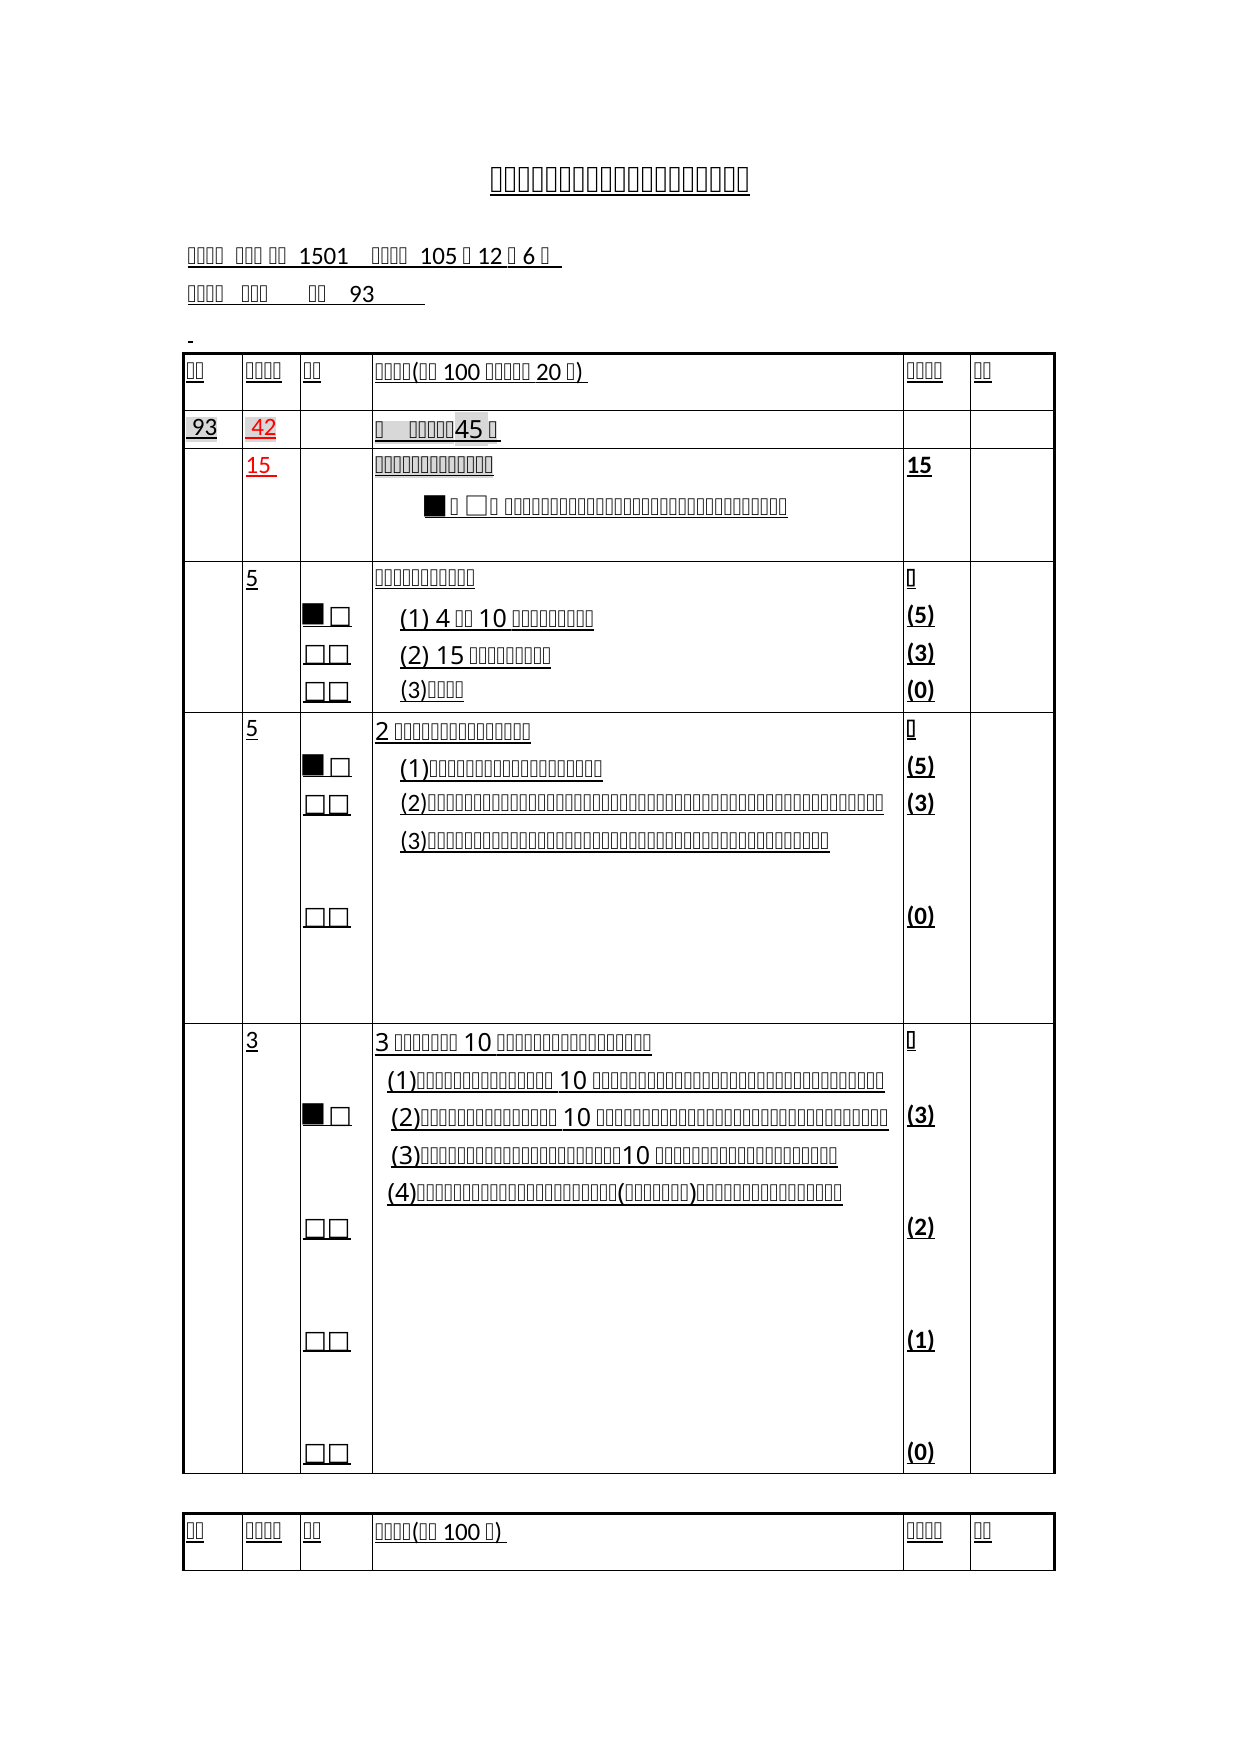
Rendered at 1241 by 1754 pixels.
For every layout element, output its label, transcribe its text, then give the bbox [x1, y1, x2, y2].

text 受測單位 工務課 分機 1501 測試時間 105年 12月 6 日 [187, 239, 1053, 277]
table_cell [971, 449, 1053, 561]
table_header 備註 [971, 355, 1053, 410]
table_header 考核內容(總分100分) [373, 1515, 903, 1570]
table_header 細項配分 [904, 1515, 970, 1570]
table_header 測試 [301, 1515, 372, 1570]
table_cell [185, 1024, 242, 1473]
table_cell [904, 411, 970, 448]
table_header 分項得分 [243, 1515, 300, 1570]
table_cell [185, 562, 242, 711]
table_header 計分 [185, 355, 242, 410]
table_cell 15 [904, 449, 970, 561]
table_cell １電話語音總機接聽情形 (1) 4聲或10秒內獲得接聽服務。 (2) 15秒內獲得接聽服務。 (3)電話故障 [373, 562, 903, 711]
table_cell 42 [243, 411, 300, 448]
table_cell □ □□ □□ [301, 562, 372, 711]
table_header 細項配分 [904, 355, 970, 410]
table_cell [185, 713, 242, 1023]
table_cell [301, 411, 372, 448]
table_cell 15 [243, 449, 300, 561]
table_cell □ □□ □□ [301, 713, 372, 1023]
table_cell 3 [243, 1024, 300, 1473]
table_cell 93 [185, 411, 242, 448]
table_header 測試 [301, 355, 372, 410]
table_cell 一 總機接聽：45分 [373, 411, 903, 448]
table_header 考核內容(總分100分；加分項20分) [373, 355, 903, 410]
table_cell 2電話語音系統答應內容及說話速度 (1)招呼語簡明扼要，清楚報名服務機關名稱。 (2)語音系統項目說明時間過久、層次過多、或速度較快，不易記得所需之系統服務資訊，經常需使用「重聽」功能。 (3)語音系統項目說明時間過久、層次過多、或速度較快，且未提供「重聽」功能，致需重撥總機號碼。 [373, 713, 903, 1023]
table_cell 5 [243, 713, 300, 1023]
table_header 分項得分 [243, 355, 300, 410]
table_cell （一）電話語音系統接聽速度 ¢是 □否 設電話語音系統（無電話語音系統，本項不計分，改採（二）之分數。 [373, 449, 903, 561]
table_header 備註 [971, 1515, 1053, 1570]
table_cell □ □□ □□ □□ [301, 1024, 372, 1473]
table_cell ３ (3) (2) (1) (0) [904, 1024, 970, 1473]
table_cell 3電話語音系統於10秒內能讓民眾獲知總機號碼之轉接服務 (1)總機代號設於前，語音項目說明於10秒內能提供總機號碼，毋需聽完全部語音項目說明，即能提供轉接服務。 (2)總機代號設於前，語音項目說明於10秒內能提供總機號碼，毋需聽完全部語音項目說明，方能提供轉接服務。 (3)總機代號設於最後，需聽完全部語音項目說明後，10秒以上才能獲知總機號碼，並提供轉接服務。 (4)轉接總機等候時，自動語系統應答「總機忙線中」(或其他暫候用語)一次以上，即斷線或要求掛斷重撥。 [373, 1024, 903, 1473]
table_cell [971, 411, 1053, 448]
table_cell 5 [243, 562, 300, 711]
table_cell [301, 449, 372, 561]
table_cell [185, 449, 242, 561]
table_header 計分 [185, 1515, 242, 1570]
table_cell [971, 562, 1053, 711]
table_cell ５ (5) (3) (0) [904, 713, 970, 1023]
table_cell ５ (5) (3) (0) [904, 562, 970, 711]
table_cell [971, 1024, 1053, 1473]
text 經濟部水利署第八河川局電話禮貌測試量表 [187, 164, 1053, 202]
table_cell [971, 713, 1053, 1023]
text 測試人員 秘書室 得分 93 [187, 277, 1053, 314]
